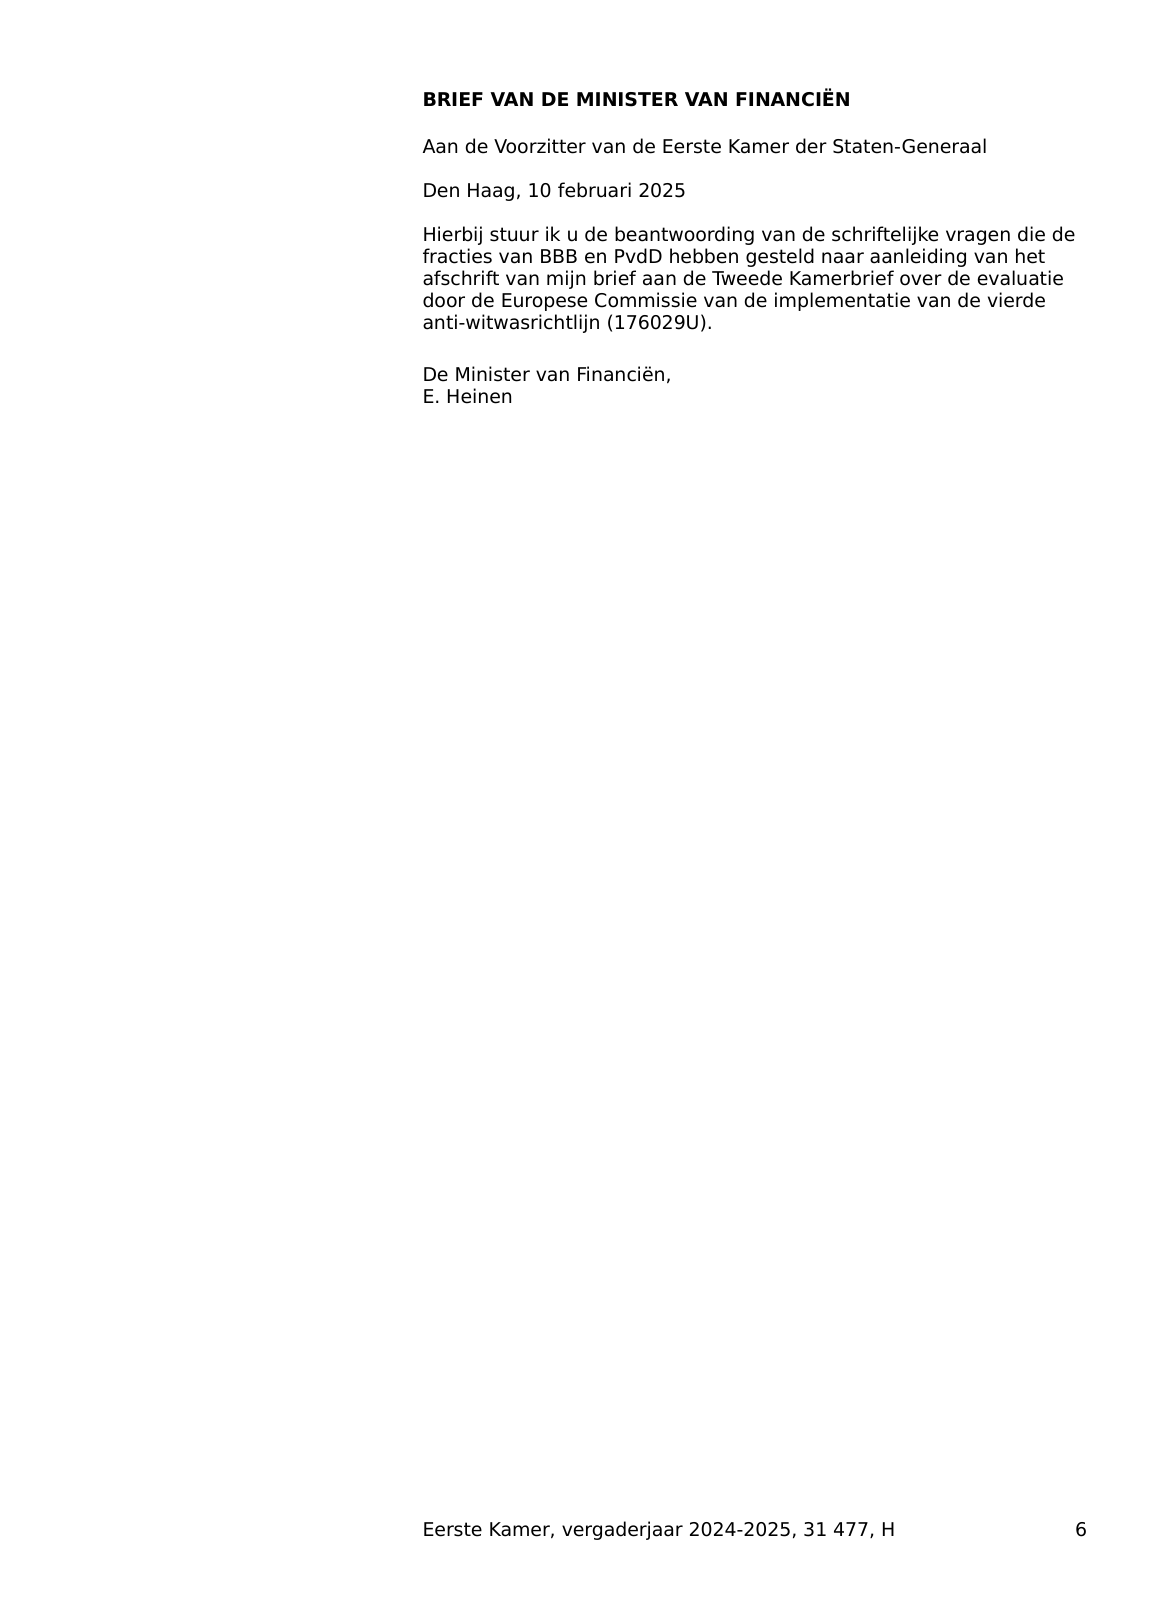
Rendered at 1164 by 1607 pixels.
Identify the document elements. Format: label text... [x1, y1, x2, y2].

subtitle BRIEF VAN DE MINISTER VAN FINANCIËN [422, 89, 1087, 111]
text Aan de Voorzitter van de Eerste Kamer der Staten-Generaal [422, 136, 1087, 158]
text Hierbij stuur ik u de beantwoording van de schriftelijke vragen die de fracties van BBB en PvdD hebben gesteld naar aanleiding van het afschrift van mijn brief aan de Tweede Kamerbrief over de evaluatie door de Europese Commissie van de implementatie van de vierde anti-witwasrichtlijn (176029U). [422, 224, 1087, 334]
text Den Haag, 10 februari 2025 [422, 180, 1087, 202]
text De Minister van Financiën, E. Heinen [422, 364, 1087, 408]
